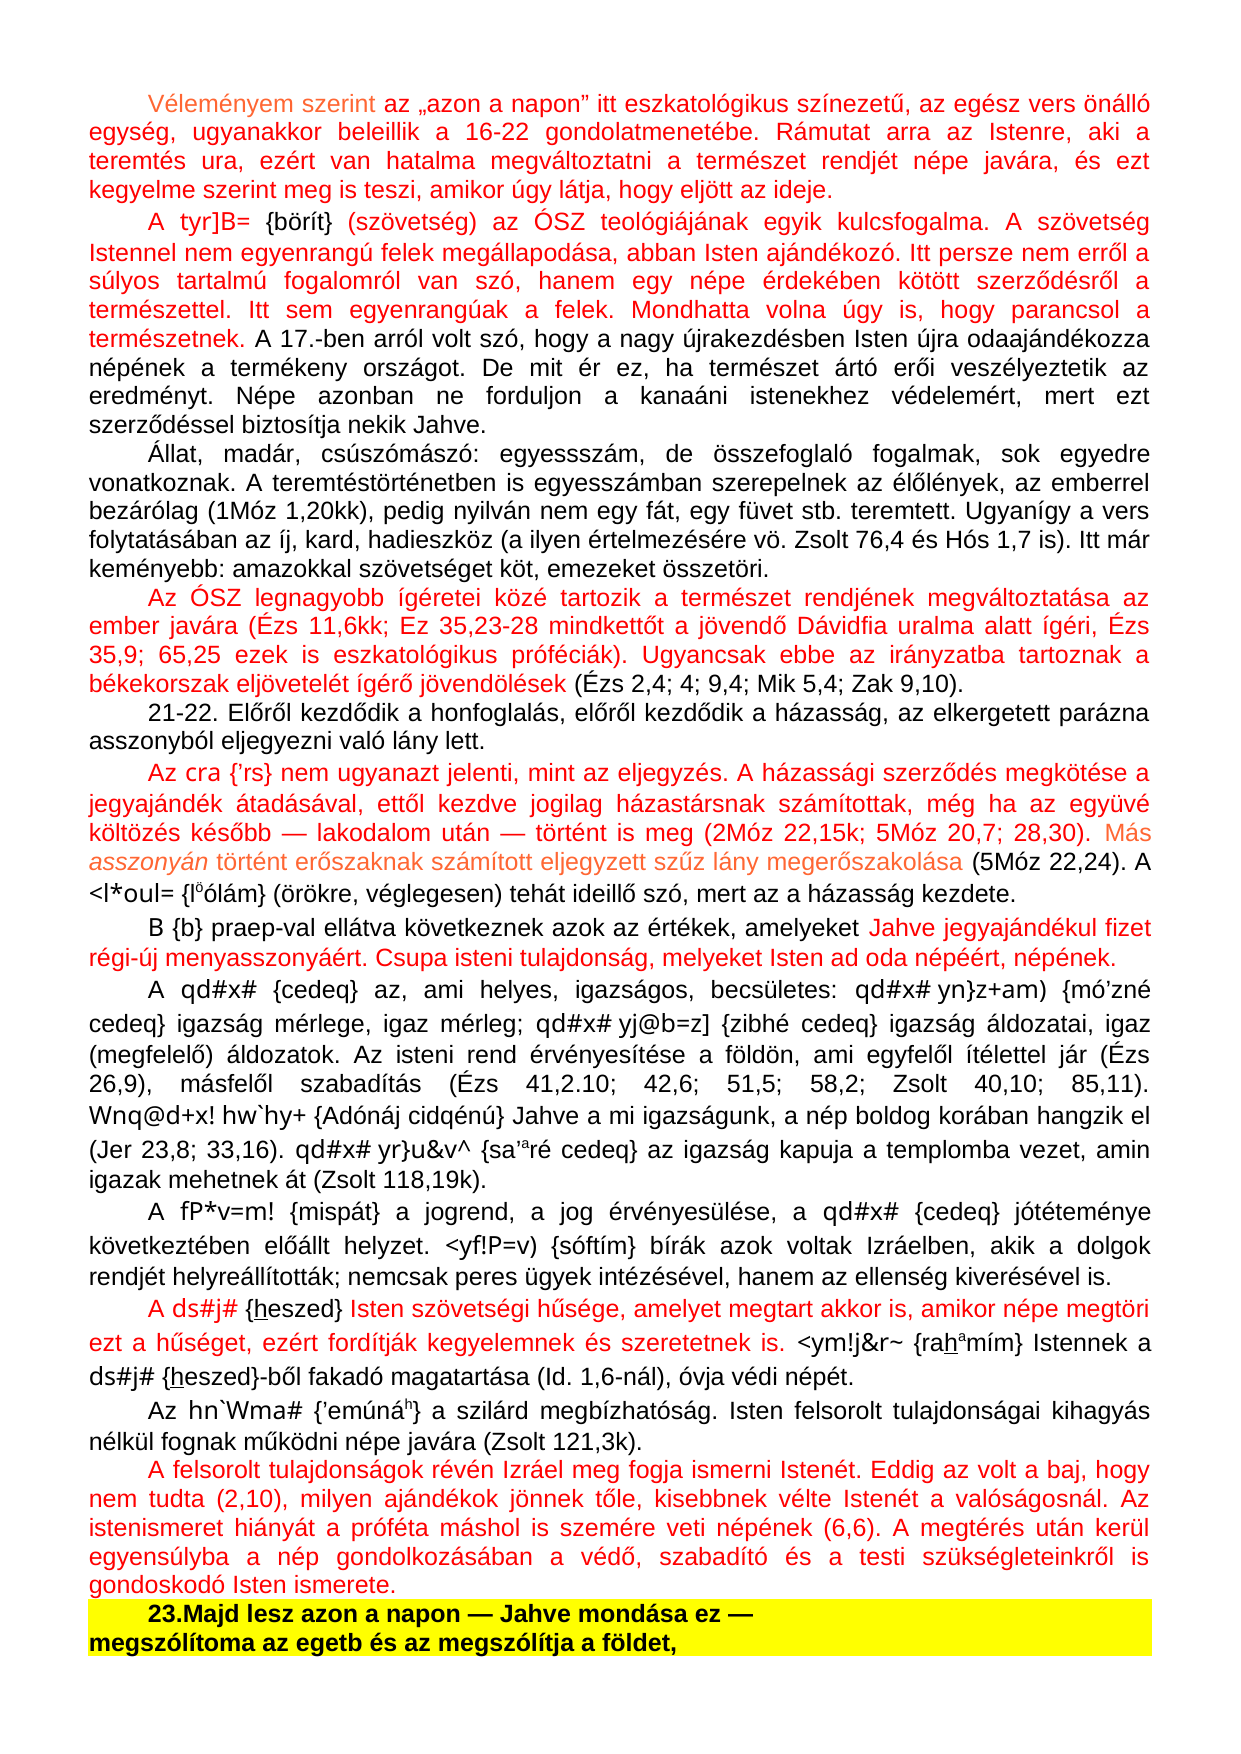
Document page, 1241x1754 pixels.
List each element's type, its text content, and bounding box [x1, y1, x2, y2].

text A felsorolt tulajdonságok révén Izráel meg fogja ismerni Istenét. Eddig az volt a baj, hogy nem tudta (2,10), milyen ajándékok jönnek tőle, kisebbnek vélte Istenét a valóságosnál. Az istenismeret hiányát a próféta máshol is szemére veti népének (6,6). A megtérés után kerül egyensúlyba a nép gondolkozásában a védő, szabadító és a testi szükségleteinkről is gondoskodó Isten ismerete. [88, 1455, 1152, 1599]
text Az cra {’rs} nem ugyanazt jelenti, mint az eljegyzés. A házassági szerződés megkötése a jegyajándék átadásával, ettől kezdve jogilag házastársnak számítottak, még ha az együvé költözés később — lakodalom után — történt is meg (2Móz 22,15k; 5Móz 20,7; 28,30). Más asszonyán történt erőszaknak számított eljegyzett szűz lány megerőszakolása (5Móz 22,24). A <l*oul= {löólám} (örökre, véglegesen) tehát ideillő szó, mert az a házasság kezdete. [88, 755, 1152, 909]
text A qd#x# {cedeq} az, ami helyes, igazságos, becsületes: qd#x# yn}z+am) {mó’zné cedeq} igazság mérlege, igaz mérleg; qd#x# yj@b=z] {zibhé cedeq} igazság áldozatai, igaz (megfelelő) áldozatok. Az isteni rend érvényesítése a földön, ami egyfelől ítélettel jár (Ézs 26,9), másfelől szabadítás (Ézs 41,2.10; 42,6; 51,5; 58,2; Zsolt 40,10; 85,11). Wnq@d+x! hw`hy+ {Adónáj cidqénú} Jahve a mi igazságunk, a nép boldog korában hangzik el (Jer 23,8; 33,16). qd#x# yr}u&v^ {sa’aré cedeq} az igazság kapuja a templomba vezet, amin igazak mehetnek át (Zsolt 118,19k). [88, 972, 1152, 1194]
text A fP*v=m! {mispát} a jogrend, a jog érvényesülése, a qd#x# {cedeq} jótéteménye következtében előállt helyzet. <yf!P=v) {sóftím} bírák azok voltak Izráelben, akik a dolgok rendjét helyreállították; nemcsak peres ügyek intézésével, hanem az ellenség kiverésével is. [88, 1194, 1152, 1291]
text B {b} praep-val ellátva következnek azok az értékek, amelyeket Jahve jegyajándékul fizet régi-új menyasszonyáért. Csupa isteni tulajdonság, melyeket Isten ad oda népéért, népének. [88, 909, 1152, 972]
text A ds#j# {heszed} Isten szövetségi hűsége, amelyet megtart akkor is, amikor népe megtöri ezt a hűséget, ezért fordítják kegyelemnek és szeretetnek is. <ym!j&r~ {rahamím} Istennek a ds#j# {heszed}-ből fakadó magatartása (Id. 1,6-nál), óvja védi népét. [88, 1291, 1152, 1392]
text Állat, madár, csúszómászó: egyessszám, de összefoglaló fogalmak, sok egyedre vonatkoznak. A teremtéstörténetben is egyesszámban szerepelnek az élőlények, az emberrel bezárólag (1Móz 1,20kk), pedig nyilván nem egy fát, egy füvet stb. teremtett. Ugyanígy a vers folytatásában az íj, kard, hadieszköz (a ilyen értelmezésére vö. Zsolt 76,4 és Hós 1,7 is). Itt már keményebb: amazokkal szövetséget köt, emezeket összetöri. [88, 439, 1152, 582]
text A tyr]B= {börít} (szövetség) az ÓSZ teológiájának egyik kulcsfogalma. A szövetség Istennel nem egyenrangú felek megállapodása, abban Isten ajándékozó. Itt persze nem erről a súlyos tartalmú fogalomról van szó, hanem egy népe érdekében kötött szerződésről a természettel. Itt sem egyenrangúak a felek. Mondhatta volna úgy is, hogy parancsol a természetnek. A 17.-ben arról volt szó, hogy a nagy újrakezdésben Isten újra odaajándékozza népének a termékeny országot. De mit ér ez, ha természet ártó erői veszélyeztetik az eredményt. Népe azonban ne forduljon a kanaáni istenekhez védelemért, mert ezt szerződéssel biztosítja nekik Jahve. [88, 203, 1152, 439]
text Az ÓSZ legnagyobb ígéretei közé tartozik a természet rendjének megváltoztatása az ember javára (Ézs 11,6kk; Ez 35,23-28 mindkettőt a jövendő Dávidfia uralma alatt ígéri, Ézs 35,9; 65,25 ezek is eszkatológikus próféciák). Ugyancsak ebbe az irányzatba tartoznak a békekorszak eljövetelét ígérő jövendölések (Ézs 2,4; 4; 9,4; Mik 5,4; Zak 9,10). [88, 582, 1152, 697]
text 23.Majd lesz azon a napon — Jahve mondása ez — megszólítoma az egetb és az megszólítja a földet, [88, 1599, 1152, 1656]
text Véleményem szerint az „azon a napon” itt eszkatológikus színezetű, az egész vers önálló egység, ugyanakkor beleillik a 16-22 gondolatmenetébe. Rámutat arra az Istenre, aki a teremtés ura, ezért van hatalma megváltoztatni a természet rendjét népe javára, és ezt kegyelme szerint meg is teszi, amikor úgy látja, hogy eljött az ideje. [88, 88, 1152, 203]
text Az hn`Wma# {’emúnáh} a szilárd megbízhatóság. Isten felsorolt tulajdonságai kihagyás nélkül fognak működni népe javára (Zsolt 121,3k). [88, 1392, 1152, 1455]
text 21-22. Előről kezdődik a honfoglalás, előről kezdődik a házasság, az elkergetett parázna asszonyból eljegyezni való lány lett. [88, 697, 1152, 755]
